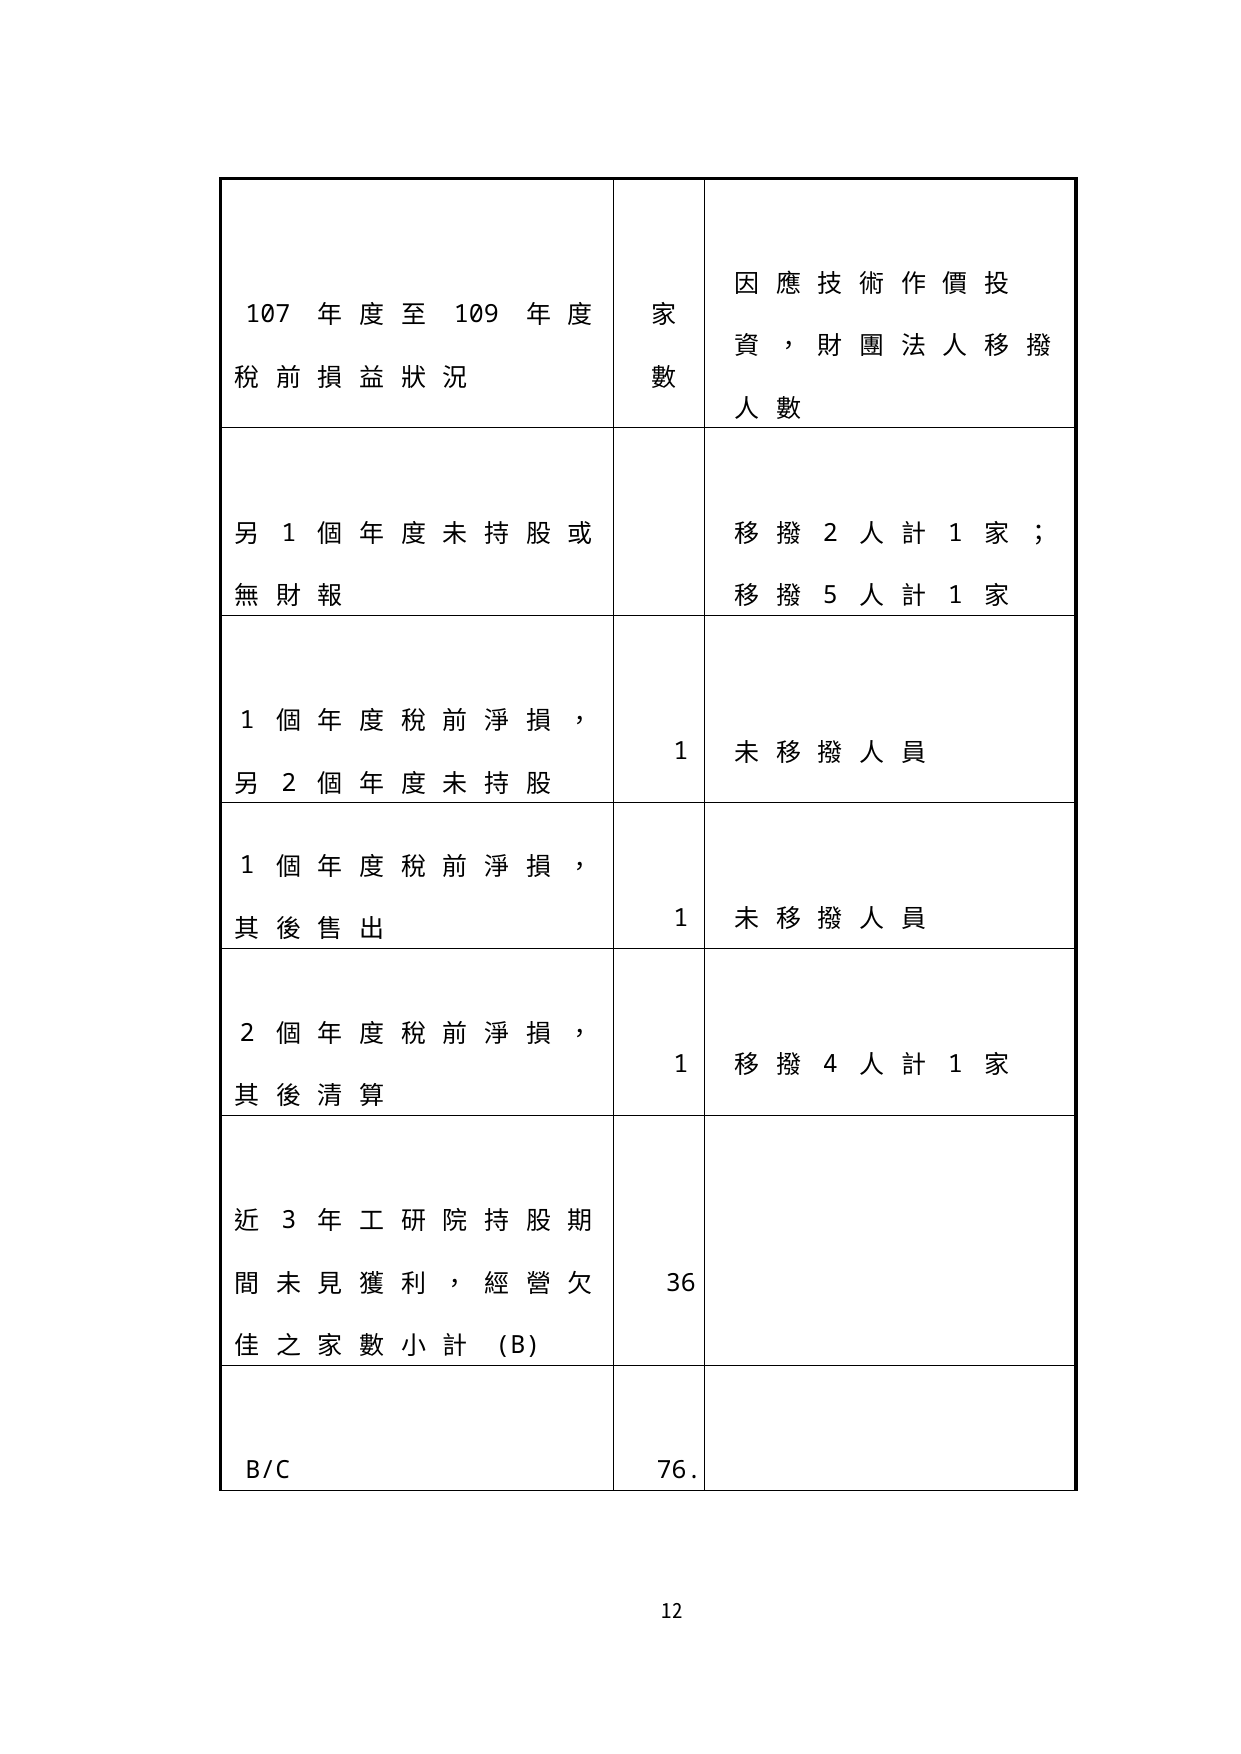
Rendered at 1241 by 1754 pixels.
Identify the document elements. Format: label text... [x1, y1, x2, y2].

table_cell 2個年度稅前淨損，其後清算 [222, 949, 613, 1115]
table_cell 1個年度稅前淨損，另2個年度未持股 [222, 616, 613, 802]
table_cell 近3年工研院持股期間未見獲利，經營欠佳之家數小計(B) [222, 1116, 613, 1365]
table_cell 未移撥人員 [705, 803, 1074, 947]
table_header 107年度至109年度稅前損益狀況 [222, 180, 613, 427]
table_cell B/C [222, 1366, 613, 1490]
table_cell 36 [614, 1116, 704, 1365]
table_cell [705, 1116, 1074, 1365]
table_cell [705, 1366, 1074, 1490]
table_header 家數 [614, 180, 704, 427]
table_cell 1 [614, 803, 704, 947]
table_cell 另1個年度未持股或無財報 [222, 428, 613, 615]
table_cell [614, 428, 704, 615]
table_cell 1 [614, 616, 704, 802]
table_cell 1 [614, 949, 704, 1115]
table_cell 1個年度稅前淨損，其後售出 [222, 803, 613, 947]
table_header 因應技術作價投資，財團法人移撥人數 [705, 180, 1074, 427]
table_cell 移撥2人計1家；移撥5人計1家 [705, 428, 1074, 615]
table_cell 未移撥人員 [705, 616, 1074, 802]
table_cell 移撥4人計1家 [705, 949, 1074, 1115]
table_cell 76. [614, 1366, 704, 1490]
